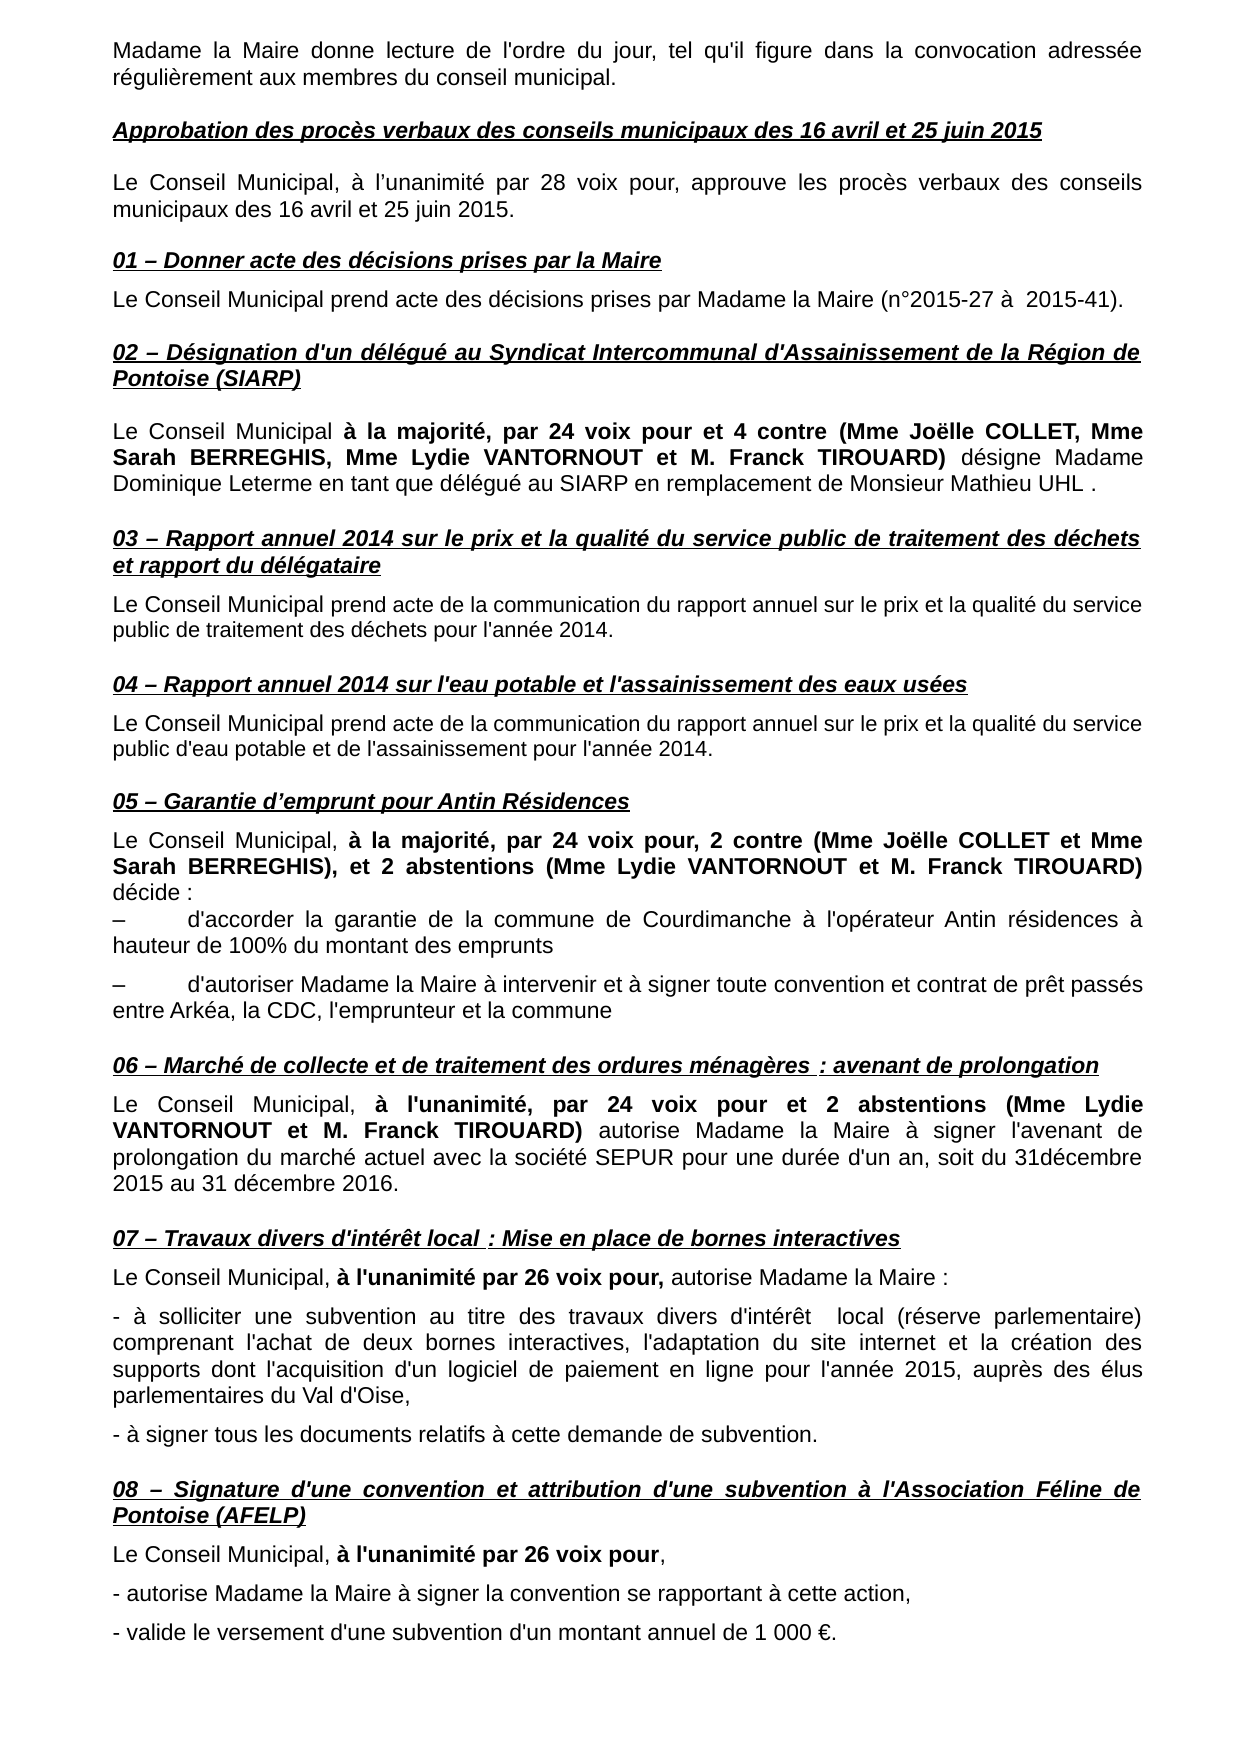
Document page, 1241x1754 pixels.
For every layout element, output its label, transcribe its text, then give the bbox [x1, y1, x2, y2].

text 07 – Travaux divers d'intérêt local : Mise en place de bornes interactives [112, 1225, 1144, 1252]
text Madame la Maire donne lecture de l'ordre du jour, tel qu'il figure dans la convocation adressée régulièrement aux membres du conseil municipal. [112, 37, 1144, 90]
text Le Conseil Municipal prend acte de la communication du rapport annuel sur le prix et la qualité du service public de traitement des déchets pour l'année 2014. [112, 591, 1144, 642]
text Le Conseil Municipal à la majorité, par 24 voix pour et 4 contre (Mme Joëlle COLLET, Mme Sarah BERREGHIS, Mme Lydie VANTORNOUT et M. Franck TIROUARD) désigne Madame Dominique Leterme en tant que délégué au SIARP en remplacement de Monsieur Mathieu UHL . [112, 418, 1144, 497]
subtitle 02 – Désignation d'un délégué au Syndicat Intercommunal d'Assainissement de la Région de Pontoise (SIARP) [112, 338, 1144, 391]
text Le Conseil Municipal, à l’unanimité par 28 voix pour, approuve les procès verbaux des conseils municipaux des 16 avril et 25 juin 2015. [112, 169, 1144, 222]
text Le Conseil Municipal prend acte de la communication du rapport annuel sur le prix et la qualité du service public d'eau potable et de l'assainissement pour l'année 2014. [112, 710, 1144, 761]
list d'autoriser Madame la Maire à intervenir et à signer toute convention et contrat de prêt passés entre Arkéa, la CDC, l'emprunteur et la commune [112, 971, 1144, 1023]
text 04 – Rapport annuel 2014 sur l'eau potable et l'assainissement des eaux usées [112, 671, 1144, 697]
text 03 – Rapport annuel 2014 sur le prix et la qualité du service public de traitement des déchets et rapport du délégataire [112, 525, 1144, 578]
text - à signer tous les documents relatifs à cette demande de subvention. [112, 1421, 1144, 1447]
text Approbation des procès verbaux des conseils municipaux des 16 avril et 25 juin 2015 [112, 117, 1144, 143]
text 05 – Garantie d’emprunt pour Antin Résidences [112, 788, 1144, 814]
text Le Conseil Municipal prend acte des décisions prises par Madame la Maire (n°2015-27 à 2015-41). [112, 286, 1144, 312]
text - à solliciter une subvention au titre des travaux divers d'intérêt local (réserve parlementaire) comprenant l'achat de deux bornes interactives, l'adaptation du site internet et la création des supports dont l'acquisition d'un logiciel de paiement en ligne pour l'année 2015, auprès des élus parlementaires du Val d'Oise, [112, 1303, 1144, 1408]
list d'accorder la garantie de la commune de Courdimanche à l'opérateur Antin résidences à hauteur de 100% du montant des emprunts [112, 906, 1144, 958]
text Le Conseil Municipal, à la majorité, par 24 voix pour, 2 contre (Mme Joëlle COLLET et Mme Sarah BERREGHIS), et 2 abstentions (Mme Lydie VANTORNOUT et M. Franck TIROUARD) décide : [112, 827, 1144, 906]
text Le Conseil Municipal, à l'unanimité par 26 voix pour, autorise Madame la Maire : [112, 1264, 1144, 1291]
text Le Conseil Municipal, à l'unanimité, par 24 voix pour et 2 abstentions (Mme Lydie VANTORNOUT et M. Franck TIROUARD) autorise Madame la Maire à signer l'avenant de prolongation du marché actuel avec la société SEPUR pour une durée d'un an, soit du 31décembre 2015 au 31 décembre 2016. [112, 1091, 1144, 1197]
text 06 – Marché de collecte et de traitement des ordures ménagères : avenant de prolongation [112, 1052, 1144, 1079]
text 08 – Signature d'une convention et attribution d'une subvention à l'Association Féline de Pontoise (AFELP) [112, 1476, 1144, 1529]
text - autorise Madame la Maire à signer la convention se rapportant à cette action, [112, 1580, 1144, 1606]
text Le Conseil Municipal, à l'unanimité par 26 voix pour, [112, 1541, 1144, 1568]
text 01 – Donner acte des décisions prises par la Maire [112, 247, 1144, 273]
text - valide le versement d'une subvention d'un montant annuel de 1 000 €. [112, 1619, 1144, 1645]
